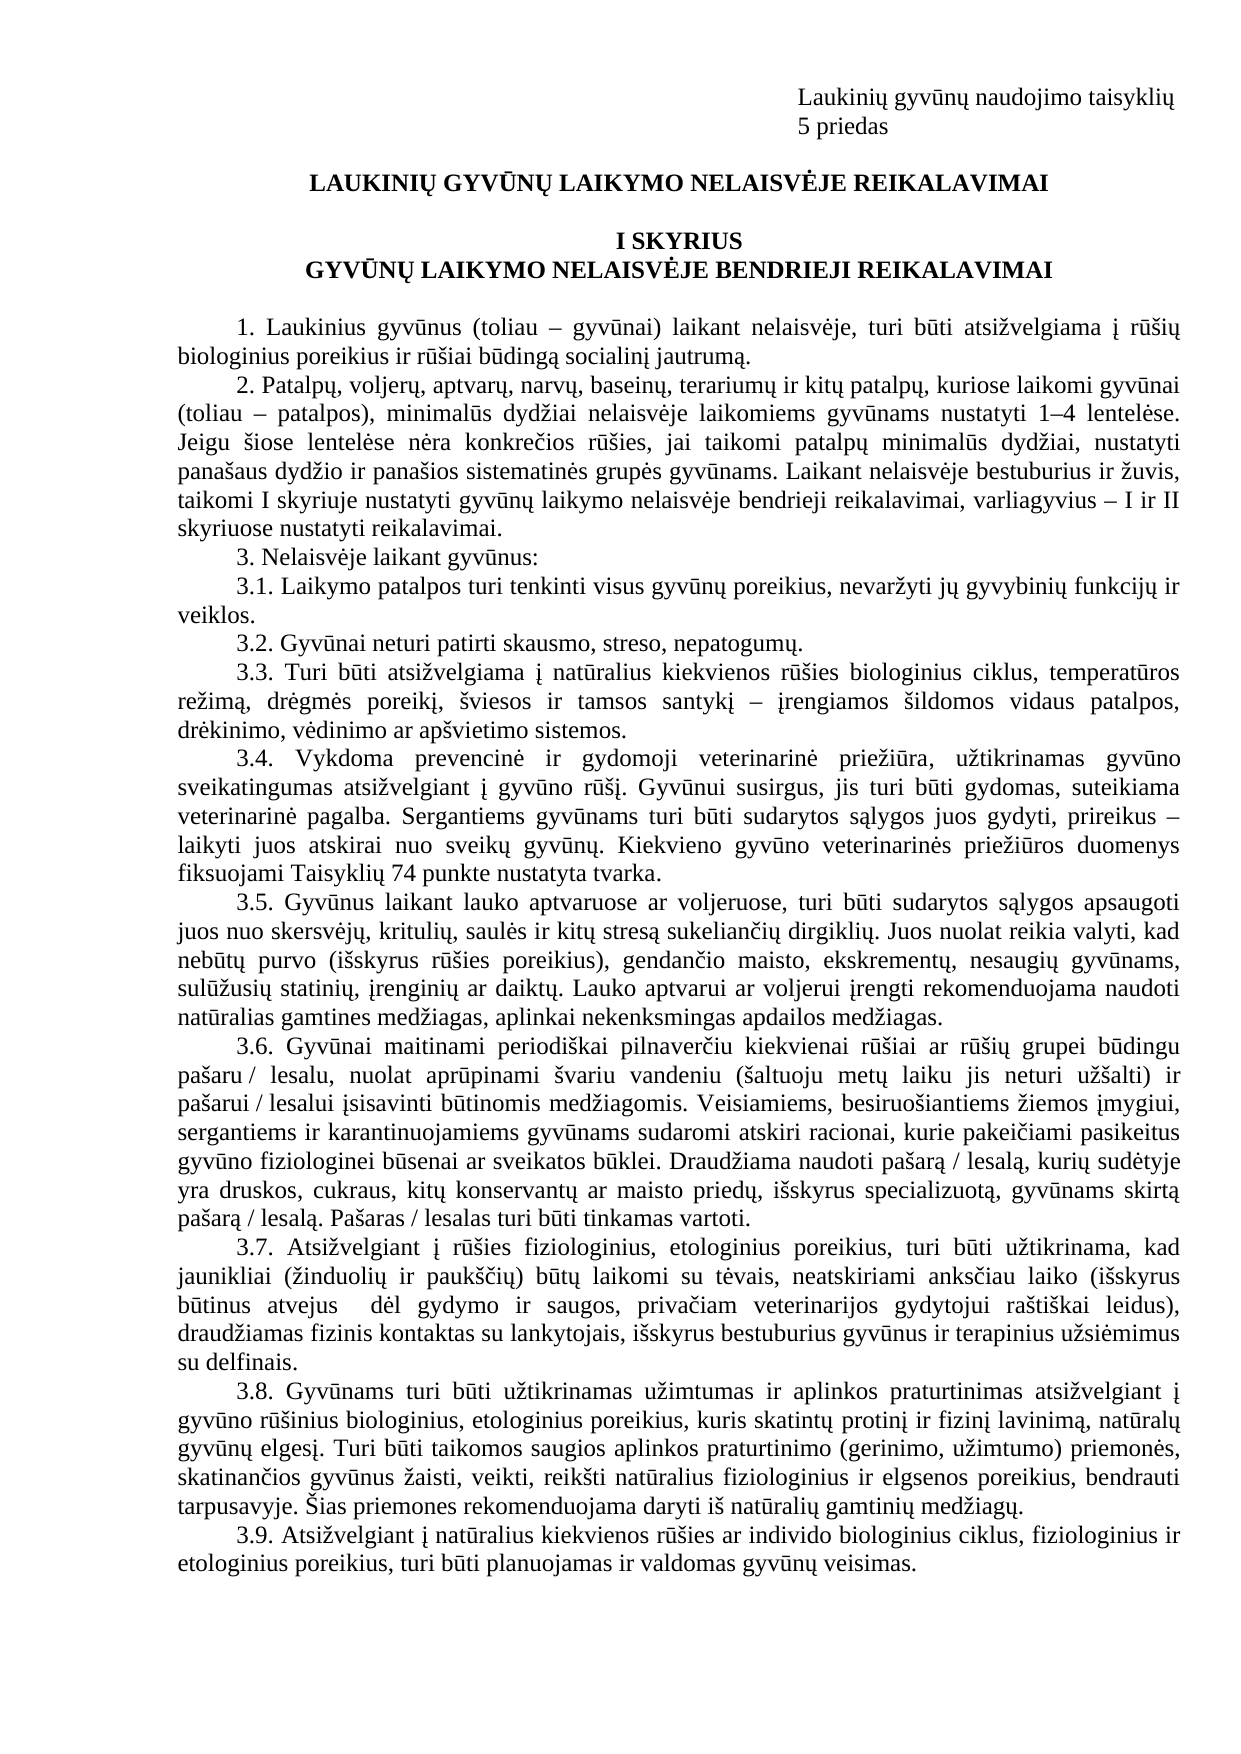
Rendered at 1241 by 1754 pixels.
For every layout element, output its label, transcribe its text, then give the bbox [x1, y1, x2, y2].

text 3.5. Gyvūnus laikant lauko aptvaruose ar voljeruose, turi būti sudarytos sąlygos apsaugoti juos nuo skersvėjų, kritulių, saulės ir kitų stresą sukeliančių dirgiklių. Juos nuolat reikia valyti, kad nebūtų purvo (išskyrus rūšies poreikius), gendančio maisto, ekskrementų, nesaugių gyvūnams, sulūžusių statinių, įrenginių ar daiktų. Lauko aptvarui ar voljerui įrengti rekomenduojama naudoti natūralias gamtines medžiagas, aplinkai nekenksmingas apdailos medžiagas. [177, 887, 1181, 1031]
text 3.6. Gyvūnai maitinami periodiškai pilnaverčiu kiekvienai rūšiai ar rūšių grupei būdingu pašaru / lesalu, nuolat aprūpinami švariu vandeniu (šaltuoju metų laiku jis neturi užšalti) ir pašarui / lesalui įsisavinti būtinomis medžiagomis. Veisiamiems, besiruošiantiems žiemos įmygiui, sergantiems ir karantinuojamiems gyvūnams sudaromi atskiri racionai, kurie pakeičiami pasikeitus gyvūno fiziologinei būsenai ar sveikatos būklei. Draudžiama naudoti pašarą / lesalą, kurių sudėtyje yra druskos, cukraus, kitų konservantų ar maisto priedų, išskyrus specializuotą, gyvūnams skirtą pašarą / lesalą. Pašaras / lesalas turi būti tinkamas vartoti. [177, 1031, 1181, 1232]
text 3.7. Atsižvelgiant į rūšies fiziologinius, etologinius poreikius, turi būti užtikrinama, kad jaunikliai (žinduolių ir paukščių) būtų laikomi su tėvais, neatskiriami anksčiau laiko (išskyrus būtinus atvejus dėl gydymo ir saugos, privačiam veterinarijos gydytojui raštiškai leidus), draudžiamas fizinis kontaktas su lankytojais, išskyrus bestuburius gyvūnus ir terapinius užsiėmimus su delfinais. [177, 1232, 1181, 1376]
text 3. Nelaisvėje laikant gyvūnus: [177, 542, 1181, 571]
text 3.4. Vykdoma prevencinė ir gydomoji veterinarinė priežiūra, užtikrinamas gyvūno sveikatingumas atsižvelgiant į gyvūno rūšį. Gyvūnui susirgus, jis turi būti gydomas, suteikiama veterinarinė pagalba. Sergantiems gyvūnams turi būti sudarytos sąlygos juos gydyti, prireikus – laikyti juos atskirai nuo sveikų gyvūnų. Kiekvieno gyvūno veterinarinės priežiūros duomenys fiksuojami Taisyklių 74 punkte nustatyta tvarka. [177, 743, 1181, 887]
text 3.9. Atsižvelgiant į natūralius kiekvienos rūšies ar individo biologinius ciklus, fiziologinius ir etologinius poreikius, turi būti planuojamas ir valdomas gyvūnų veisimas. [177, 1520, 1181, 1577]
text 3.2. Gyvūnai neturi patirti skausmo, streso, nepatogumų. [177, 628, 1181, 657]
text 1. Laukinius gyvūnus (toliau – gyvūnai) laikant nelaisvėje, turi būti atsižvelgiama į rūšių biologinius poreikius ir rūšiai būdingą socialinį jautrumą. [177, 312, 1181, 370]
text Laukinių gyvūnų naudojimo taisyklių [797, 82, 1181, 111]
text 3.1. Laikymo patalpos turi tenkinti visus gyvūnų poreikius, nevaržyti jų gyvybinių funkcijų ir veiklos. [177, 571, 1181, 628]
text 3.8. Gyvūnams turi būti užtikrinamas užimtumas ir aplinkos praturtinimas atsižvelgiant į gyvūno rūšinius biologinius, etologinius poreikius, kuris skatintų protinį ir fizinį lavinimą, natūralų gyvūnų elgesį. Turi būti taikomos saugios aplinkos praturtinimo (gerinimo, užimtumo) priemonės, skatinančios gyvūnus žaisti, veikti, reikšti natūralius fiziologinius ir elgsenos poreikius, bendrauti tarpusavyje. Šias priemones rekomenduojama daryti iš natūralių gamtinių medžiagų. [177, 1376, 1181, 1520]
text GYVŪNŲ LAIKYMO NELAISVĖJE BENDRIEJI REIKALAVIMAI [177, 255, 1181, 283]
text 5 priedas [797, 111, 1181, 140]
text 2. Patalpų, voljerų, aptvarų, narvų, baseinų, terariumų ir kitų patalpų, kuriose laikomi gyvūnai (toliau – patalpos), minimalūs dydžiai nelaisvėje laikomiems gyvūnams nustatyti 1–4 lentelėse. Jeigu šiose lentelėse nėra konkrečios rūšies, jai taikomi patalpų minimalūs dydžiai, nustatyti panašaus dydžio ir panašios sistematinės grupės gyvūnams. Laikant nelaisvėje bestuburius ir žuvis, taikomi I skyriuje nustatyti gyvūnų laikymo nelaisvėje bendrieji reikalavimai, varliagyvius – I ir II skyriuose nustatyti reikalavimai. [177, 370, 1181, 542]
text LAUKINIŲ GYVŪNŲ LAIKYMO NELAISVĖJE REIKALAVIMAI [177, 168, 1181, 197]
text I SKYRIUS [177, 226, 1181, 255]
text 3.3. Turi būti atsižvelgiama į natūralius kiekvienos rūšies biologinius ciklus, temperatūros režimą, drėgmės poreikį, šviesos ir tamsos santykį – įrengiamos šildomos vidaus patalpos, drėkinimo, vėdinimo ar apšvietimo sistemos. [177, 657, 1181, 743]
